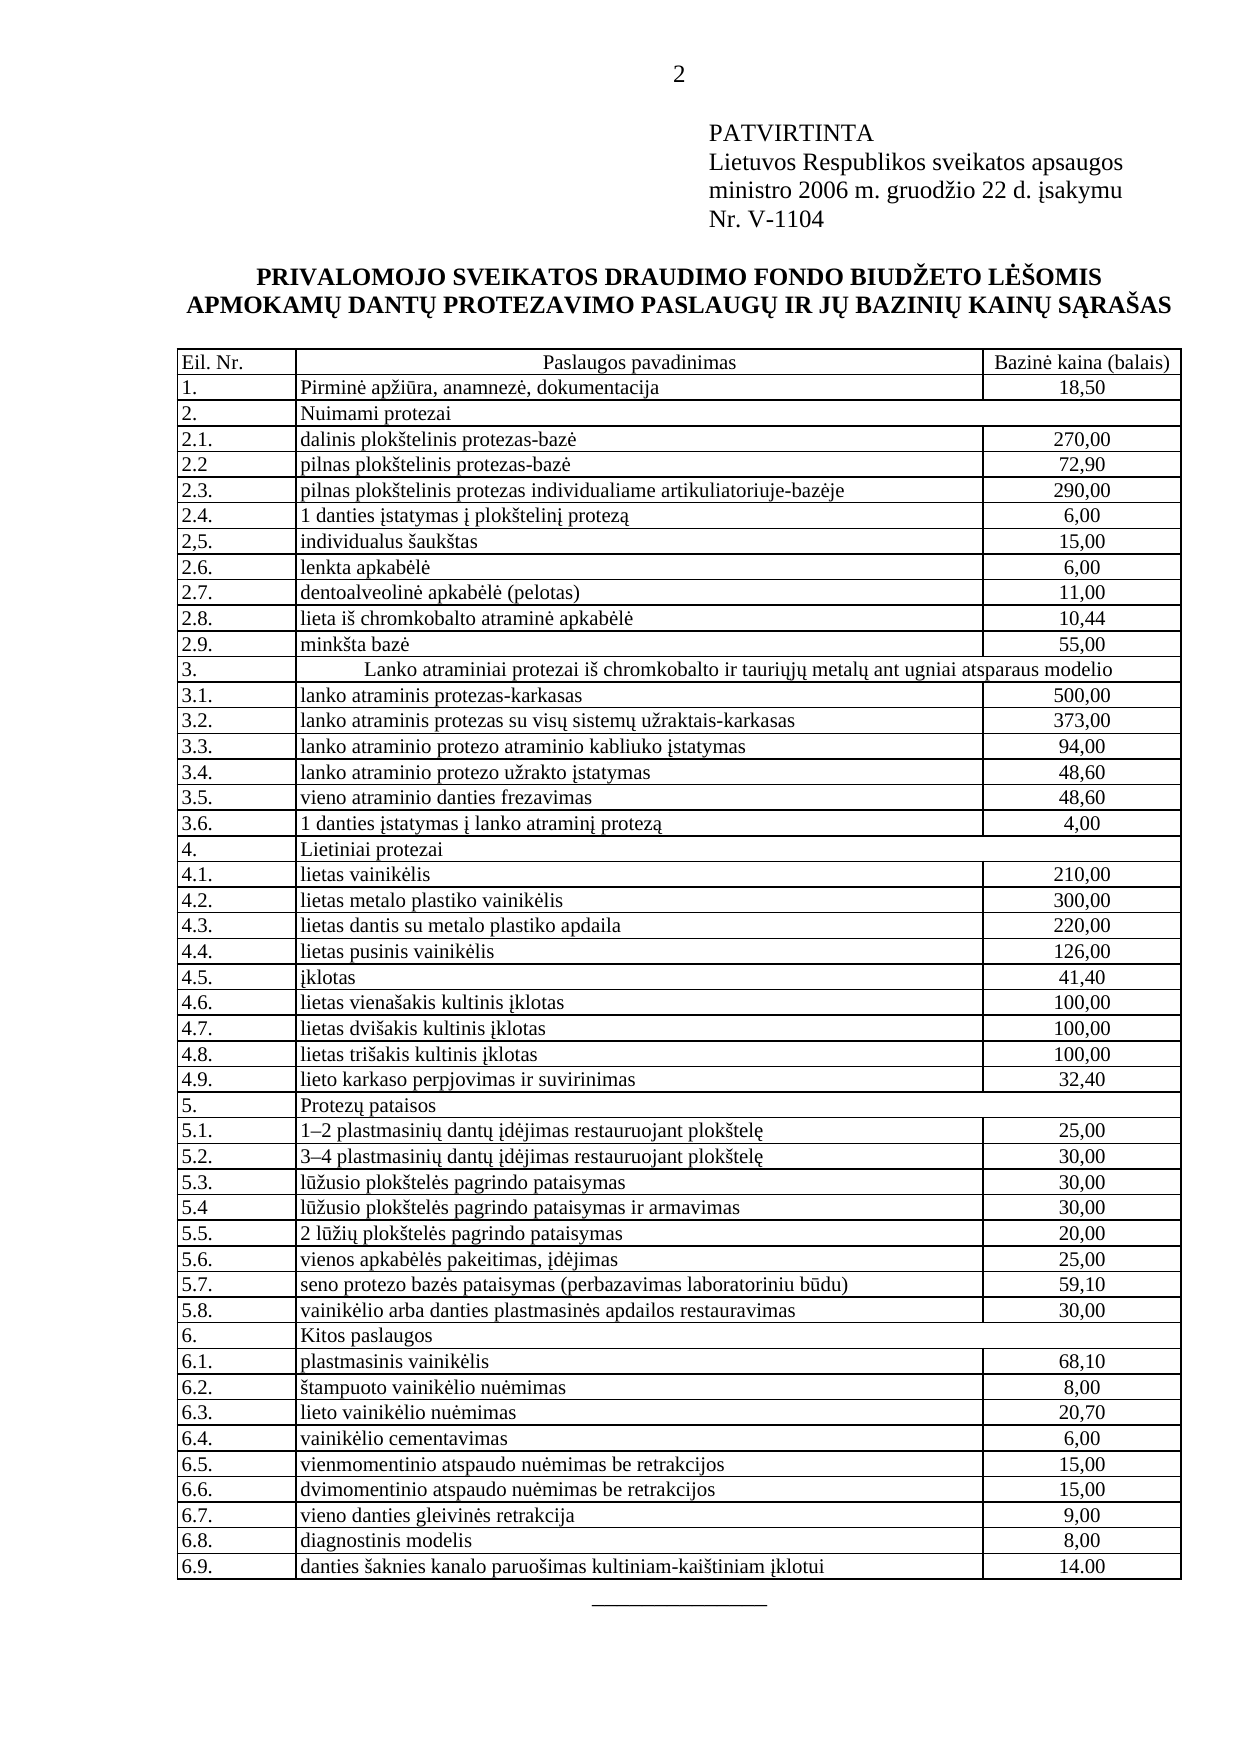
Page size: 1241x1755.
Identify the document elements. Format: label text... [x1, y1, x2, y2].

text ______________ [177, 1580, 1181, 1608]
text Nr. V-1104 [177, 204, 1181, 233]
text ministro 2006 m. gruodžio 22 d. įsakymu [177, 176, 1181, 204]
text Lietuvos Respublikos sveikatos apsaugos [177, 147, 1181, 176]
text PATVIRTINTA [709, 118, 1181, 147]
text PRIVALOMOJO SVEIKATOS DRAUDIMO FONDO BIUDŽETO LĖŠOMIS APMOKAMŲ DANTŲ PROTEZAVIMO PASLAUGŲ IR JŲ BAZINIŲ KAINŲ SĄRAŠAS [177, 262, 1181, 319]
